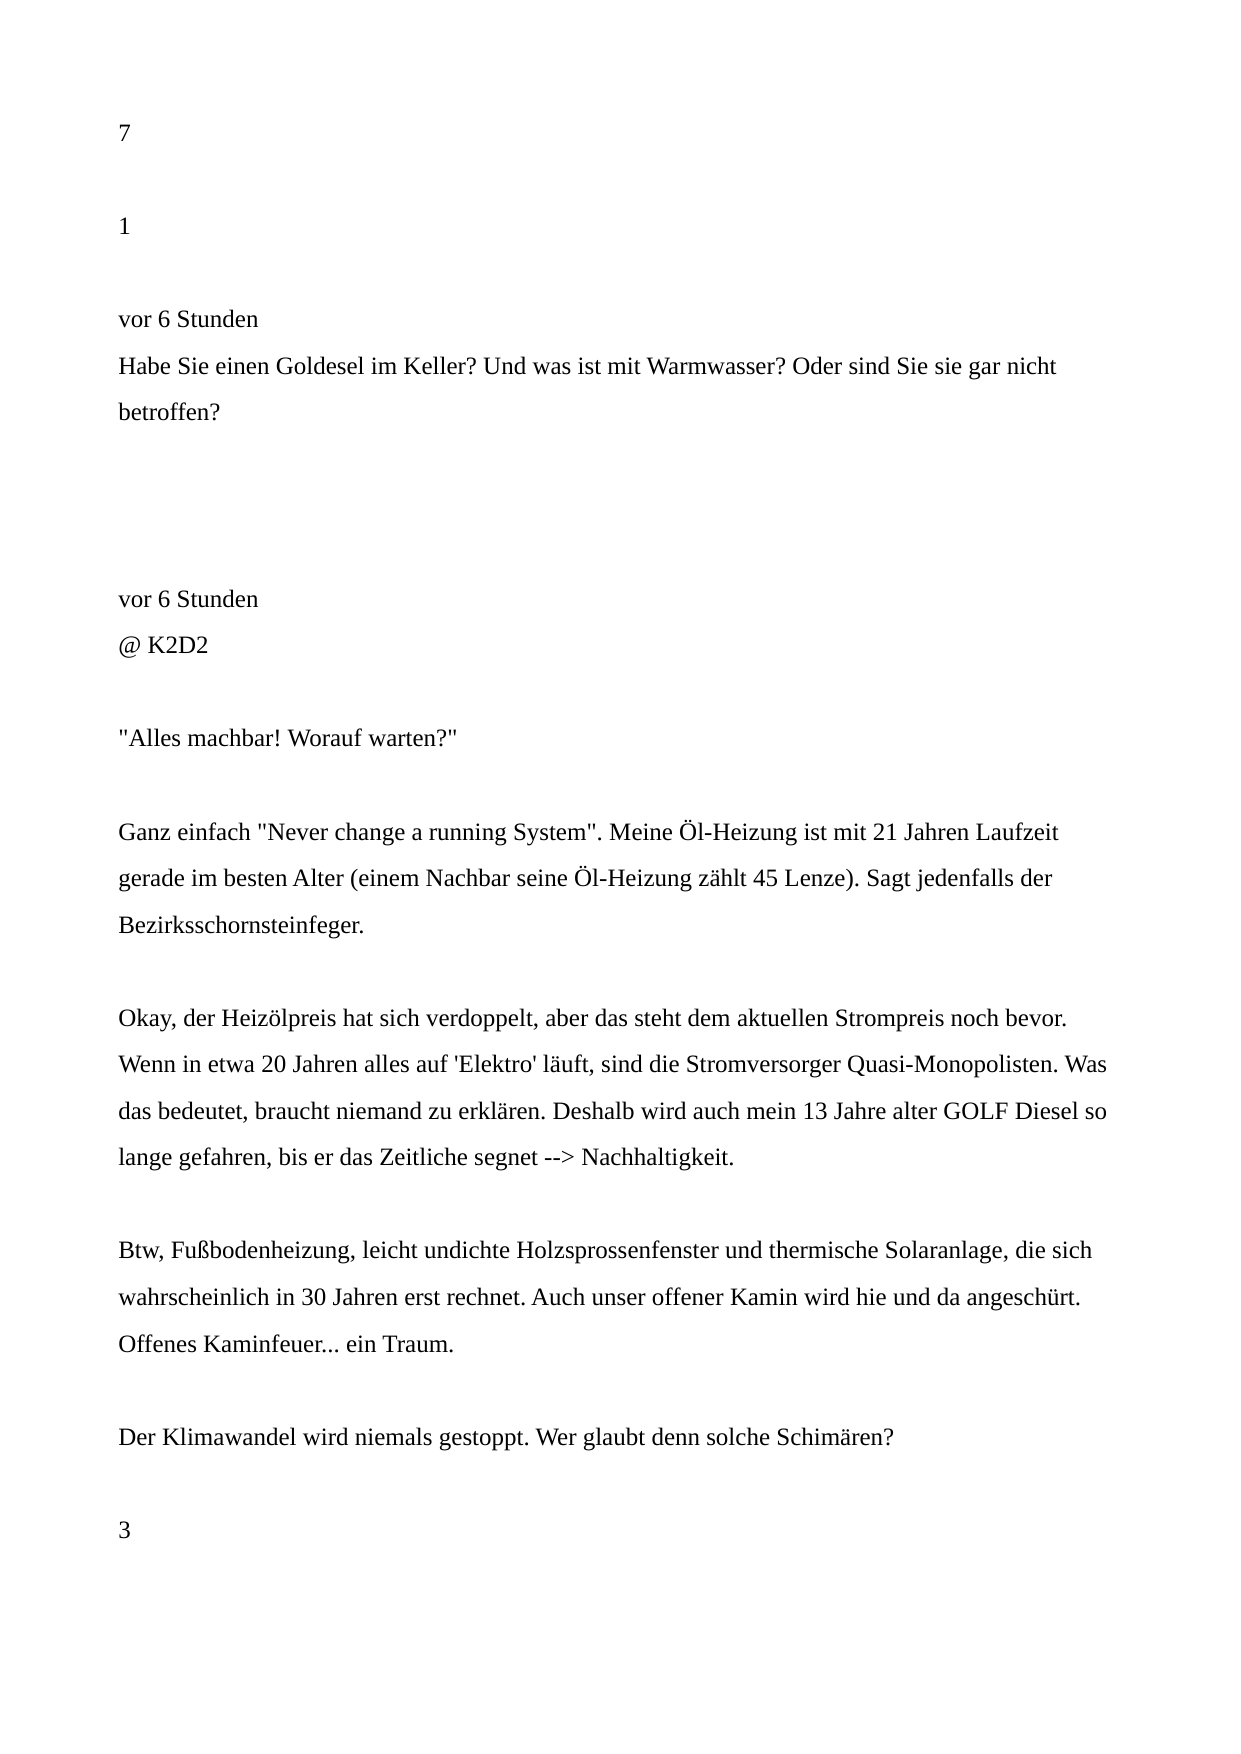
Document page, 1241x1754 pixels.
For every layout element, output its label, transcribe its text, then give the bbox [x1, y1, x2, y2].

text 7 [118, 118, 1122, 147]
text vor 6 Stunden [118, 584, 1122, 612]
text 3 [118, 1515, 1122, 1544]
text Btw, Fußbodenheizung, leicht undichte Holzsprossenfenster und thermische Solaranlage, die sich wahrscheinlich in 30 Jahren erst rechnet. Auch unser offener Kamin wird hie und da angeschürt. Offenes Kaminfeuer... ein Traum. [118, 1236, 1122, 1357]
text 1 [118, 211, 1122, 240]
text Ganz einfach "Never change a running System". Meine Öl-Heizung ist mit 21 Jahren Laufzeit gerade im besten Alter (einem Nachbar seine Öl-Heizung zählt 45 Lenze). Sagt jedenfalls der Bezirksschornsteinfeger. [118, 817, 1122, 938]
text Habe Sie einen Goldesel im Keller? Und was ist mit Warmwasser? Oder sind Sie sie gar nicht betroffen? [118, 351, 1122, 426]
text Okay, der Heizölpreis hat sich verdoppelt, aber das steht dem aktuellen Strompreis noch bevor. Wenn in etwa 20 Jahren alles auf 'Elektro' läuft, sind die Stromversorger Quasi-Monopolisten. Was das bedeutet, braucht niemand zu erklären. Deshalb wird auch mein 13 Jahre alter GOLF Diesel so lange gefahren, bis er das Zeitliche segnet --> Nachhaltigkeit. [118, 1003, 1122, 1171]
text vor 6 Stunden [118, 304, 1122, 333]
text "Alles machbar! Worauf warten?" [118, 723, 1122, 752]
text @ K2D2 [118, 630, 1122, 659]
text Der Klimawandel wird niemals gestoppt. Wer glaubt denn solche Schimären? [118, 1422, 1122, 1451]
